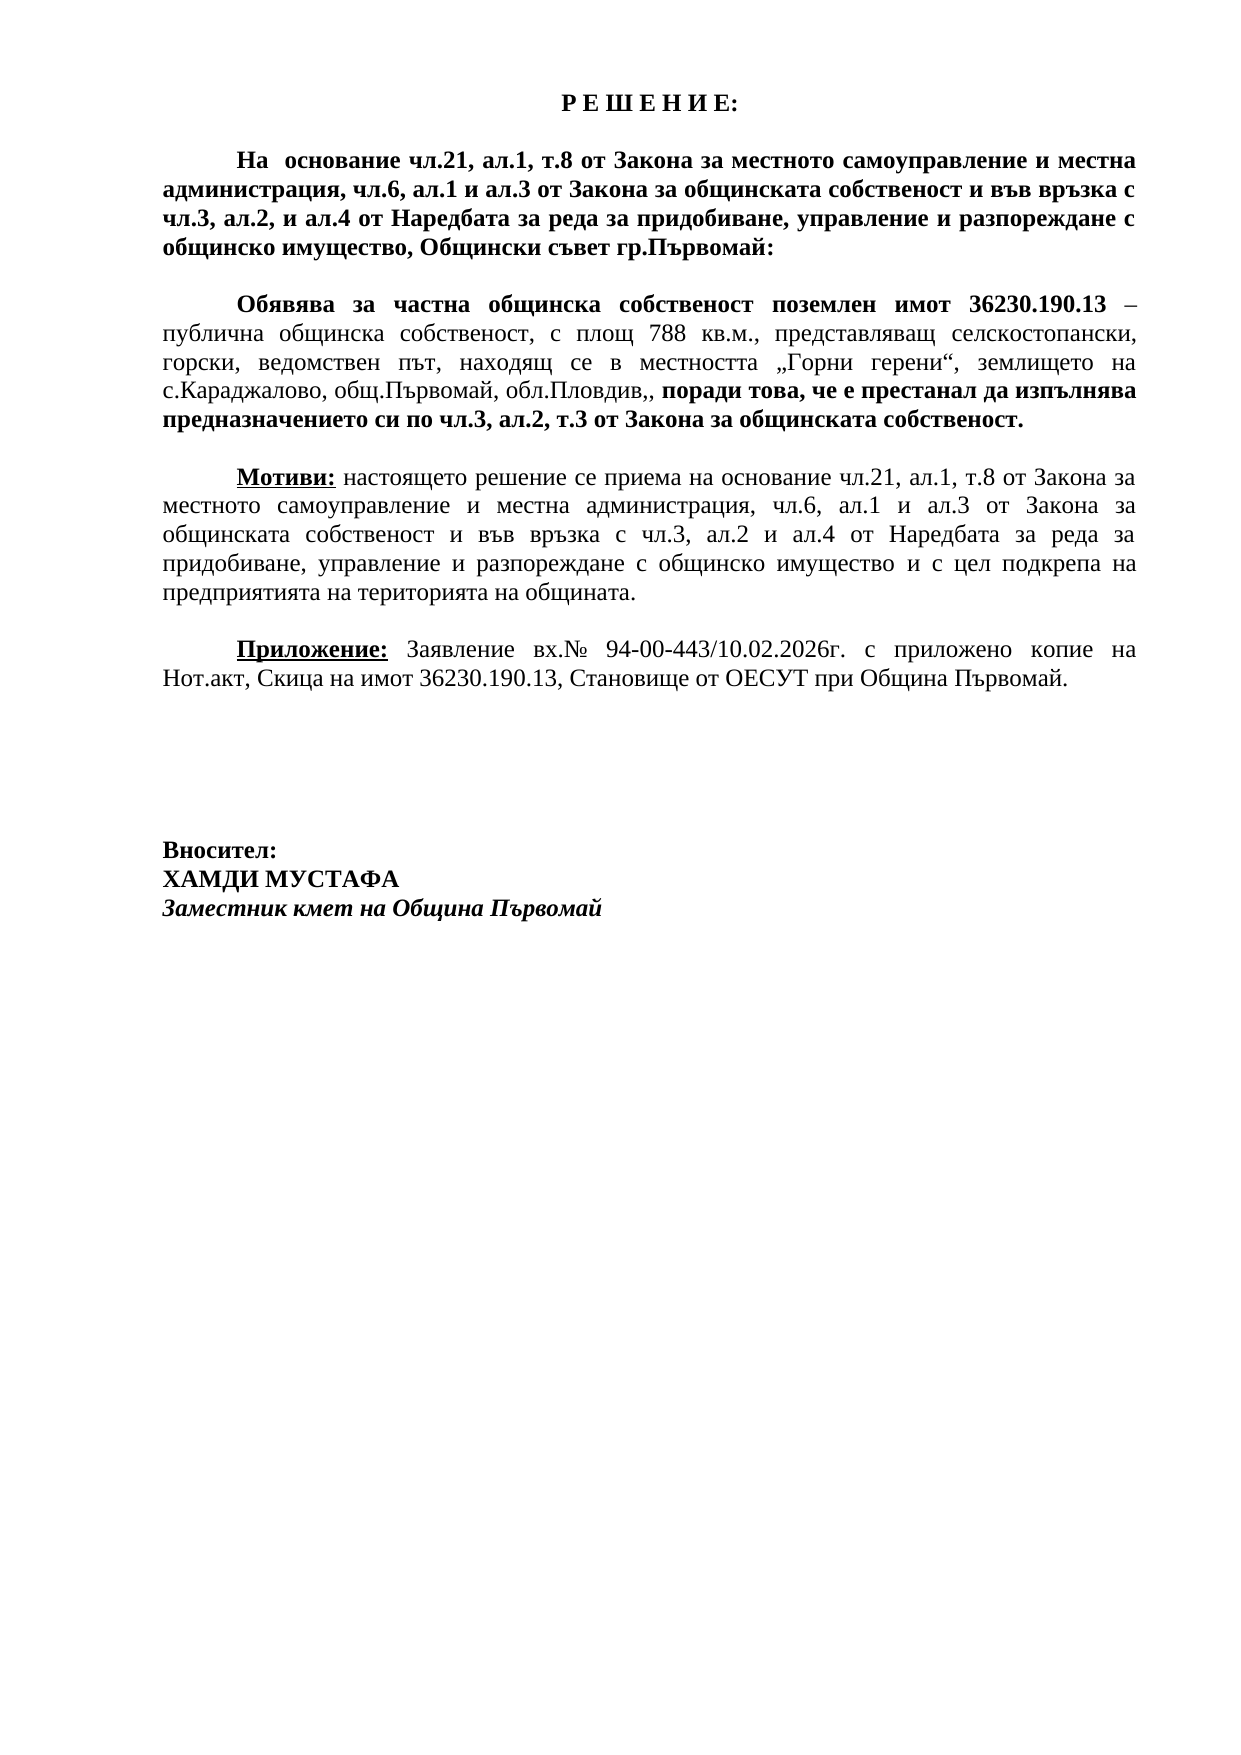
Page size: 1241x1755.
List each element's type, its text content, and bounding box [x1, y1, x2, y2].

text Р Е Ш Е Н И Е: [162, 88, 1137, 117]
text Мотиви: настоящето решение се приема на основание чл.21, ал.1, т.8 от Закона за местното самоуправление и местна администрация, чл.6, ал.1 и ал.3 от Закона за общинската собственост и във връзка с чл.3, ал.2 и ал.4 от Наредбата за реда за придобиване, управление и разпореждане с общинско имущество и с цел подкрепа на предприятията на територията на общината. [162, 462, 1137, 605]
text Обявява за частна общинска собственост поземлен имот 36230.190.13 – публична общинска собственост, с площ 788 кв.м., представляващ селскостопански, горски, ведомствен път, находящ се в местността „Горни герени“, землището на с.Караджалово, общ.Първомай, обл.Пловдив,, поради това, че е престанал да изпълнява предназначението си по чл.3, ал.2, т.3 от Закона за общинската собственост. [162, 289, 1137, 433]
text Заместник кмет на Община Първомай [162, 893, 1137, 922]
text На основание чл.21, ал.1, т.8 от Закона за местното самоуправление и местна администрация, чл.6, ал.1 и ал.3 от Закона за общинската собственост и във връзка с чл.3, ал.2, и ал.4 от Наредбата за реда за придобиване, управление и разпореждане с общинско имущество, Общински съвет гр.Първомай: [162, 145, 1137, 260]
text Вносител: [162, 835, 1183, 864]
text ХАМДИ МУСТАФА [162, 864, 1137, 893]
text Приложение: Заявление вх.№ 94-00-443/10.02.2026г. с приложено копие на Нот.акт, Скица на имот 36230.190.13, Становище от ОЕСУТ при Община Първомай. [162, 634, 1137, 692]
